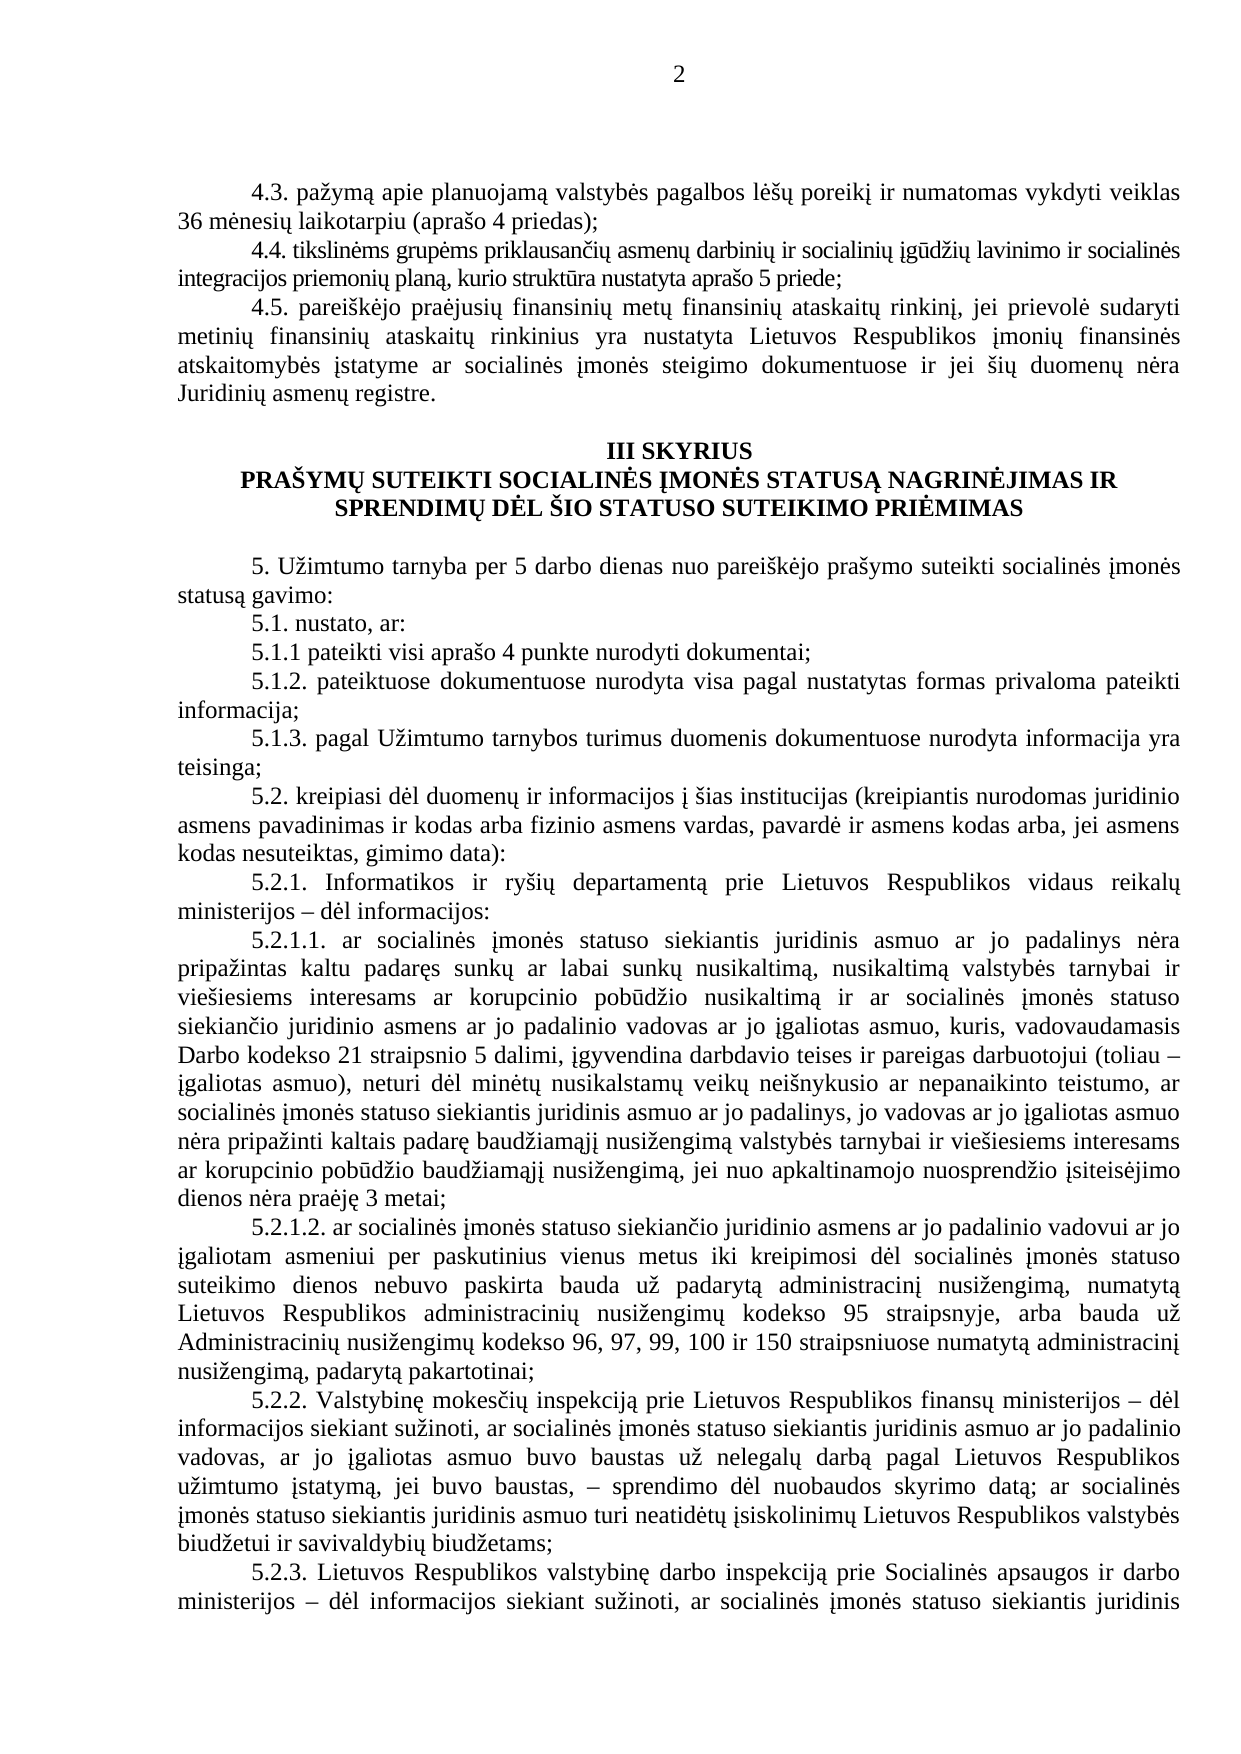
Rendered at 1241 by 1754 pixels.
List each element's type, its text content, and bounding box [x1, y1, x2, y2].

text 5.2.1.1. ar socialinės įmonės statuso siekiantis juridinis asmuo ar jo padalinys nėra pripažintas kaltu padaręs sunkų ar labai sunkų nusikaltimą, nusikaltimą valstybės tarnybai ir viešiesiems interesams ar korupcinio pobūdžio nusikaltimą ir ar socialinės įmonės statuso siekiančio juridinio asmens ar jo padalinio vadovas ar jo įgaliotas asmuo, kuris, vadovaudamasis Darbo kodekso 21 straipsnio 5 dalimi, įgyvendina darbdavio teises ir pareigas darbuotojui (toliau – įgaliotas asmuo), neturi dėl minėtų nusikalstamų veikų neišnykusio ar nepanaikinto teistumo, ar socialinės įmonės statuso siekiantis juridinis asmuo ar jo padalinys, jo vadovas ar jo įgaliotas asmuo nėra pripažinti kaltais padarę baudžiamąjį nusižengimą valstybės tarnybai ir viešiesiems interesams ar korupcinio pobūdžio baudžiamąjį nusižengimą, jei nuo apkaltinamojo nuosprendžio įsiteisėjimo dienos nėra praėję 3 metai; [177, 925, 1181, 1212]
text 5.1.3. pagal Užimtumo tarnybos turimus duomenis dokumentuose nurodyta informacija yra teisinga; [177, 723, 1181, 781]
text PRAŠYMŲ SUTEIKTI SOCIALINĖS ĮMONĖS STATUSĄ NAGRINĖJIMAS IR SPRENDIMŲ DĖL ŠIO STATUSO SUTEIKIMO PRIĖMIMAS [177, 465, 1181, 522]
text 4.3. pažymą apie planuojamą valstybės pagalbos lėšų poreikį ir numatomas vykdyti veiklas 36 mėnesių laikotarpiu (aprašo 4 priedas); [177, 177, 1181, 235]
text III SKYRIUS [177, 436, 1181, 465]
text 4.5. pareiškėjo praėjusių finansinių metų finansinių ataskaitų rinkinį, jei prievolė sudaryti metinių finansinių ataskaitų rinkinius yra nustatyta Lietuvos Respublikos įmonių finansinės atskaitomybės įstatyme ar socialinės įmonės steigimo dokumentuose ir jei šių duomenų nėra Juridinių asmenų registre. [177, 292, 1181, 407]
text 5.1.2. pateiktuose dokumentuose nurodyta visa pagal nustatytas formas privaloma pateikti informacija; [177, 666, 1181, 723]
text 5.1. nustato, ar: [177, 608, 1181, 637]
text 5.2.3. Lietuvos Respublikos valstybinę darbo inspekciją prie Socialinės apsaugos ir darbo ministerijos – dėl informacijos siekiant sužinoti, ar socialinės įmonės statuso siekiantis juridinis [177, 1557, 1181, 1615]
text 5. Užimtumo tarnyba per 5 darbo dienas nuo pareiškėjo prašymo suteikti socialinės įmonės statusą gavimo: [177, 551, 1181, 608]
text 4.4. tikslinėms grupėms priklausančių asmenų darbinių ir socialinių įgūdžių lavinimo ir socialinės integracijos priemonių planą, kurio struktūra nustatyta aprašo 5 priede; [177, 235, 1181, 292]
text 5.2.1. Informatikos ir ryšių departamentą prie Lietuvos Respublikos vidaus reikalų ministerijos – dėl informacijos: [177, 867, 1181, 925]
text 5.2. kreipiasi dėl duomenų ir informacijos į šias institucijas (kreipiantis nurodomas juridinio asmens pavadinimas ir kodas arba fizinio asmens vardas, pavardė ir asmens kodas arba, jei asmens kodas nesuteiktas, gimimo data): [177, 781, 1181, 867]
text 5.2.2. Valstybinę mokesčių inspekciją prie Lietuvos Respublikos finansų ministerijos – dėl informacijos siekiant sužinoti, ar socialinės įmonės statuso siekiantis juridinis asmuo ar jo padalinio vadovas, ar jo įgaliotas asmuo buvo baustas už nelegalų darbą pagal Lietuvos Respublikos užimtumo įstatymą, jei buvo baustas, – sprendimo dėl nuobaudos skyrimo datą; ar socialinės įmonės statuso siekiantis juridinis asmuo turi neatidėtų įsiskolinimų Lietuvos Respublikos valstybės biudžetui ir savivaldybių biudžetams; [177, 1385, 1181, 1557]
text 5.2.1.2. ar socialinės įmonės statuso siekiančio juridinio asmens ar jo padalinio vadovui ar jo įgaliotam asmeniui per paskutinius vienus metus iki kreipimosi dėl socialinės įmonės statuso suteikimo dienos nebuvo paskirta bauda už padarytą administracinį nusižengimą, numatytą Lietuvos Respublikos administracinių nusižengimų kodekso 95 straipsnyje, arba bauda už Administracinių nusižengimų kodekso 96, 97, 99, 100 ir 150 straipsniuose numatytą administracinį nusižengimą, padarytą pakartotinai; [177, 1212, 1181, 1385]
text 5.1.1 pateikti visi aprašo 4 punkte nurodyti dokumentai; [177, 637, 1181, 666]
